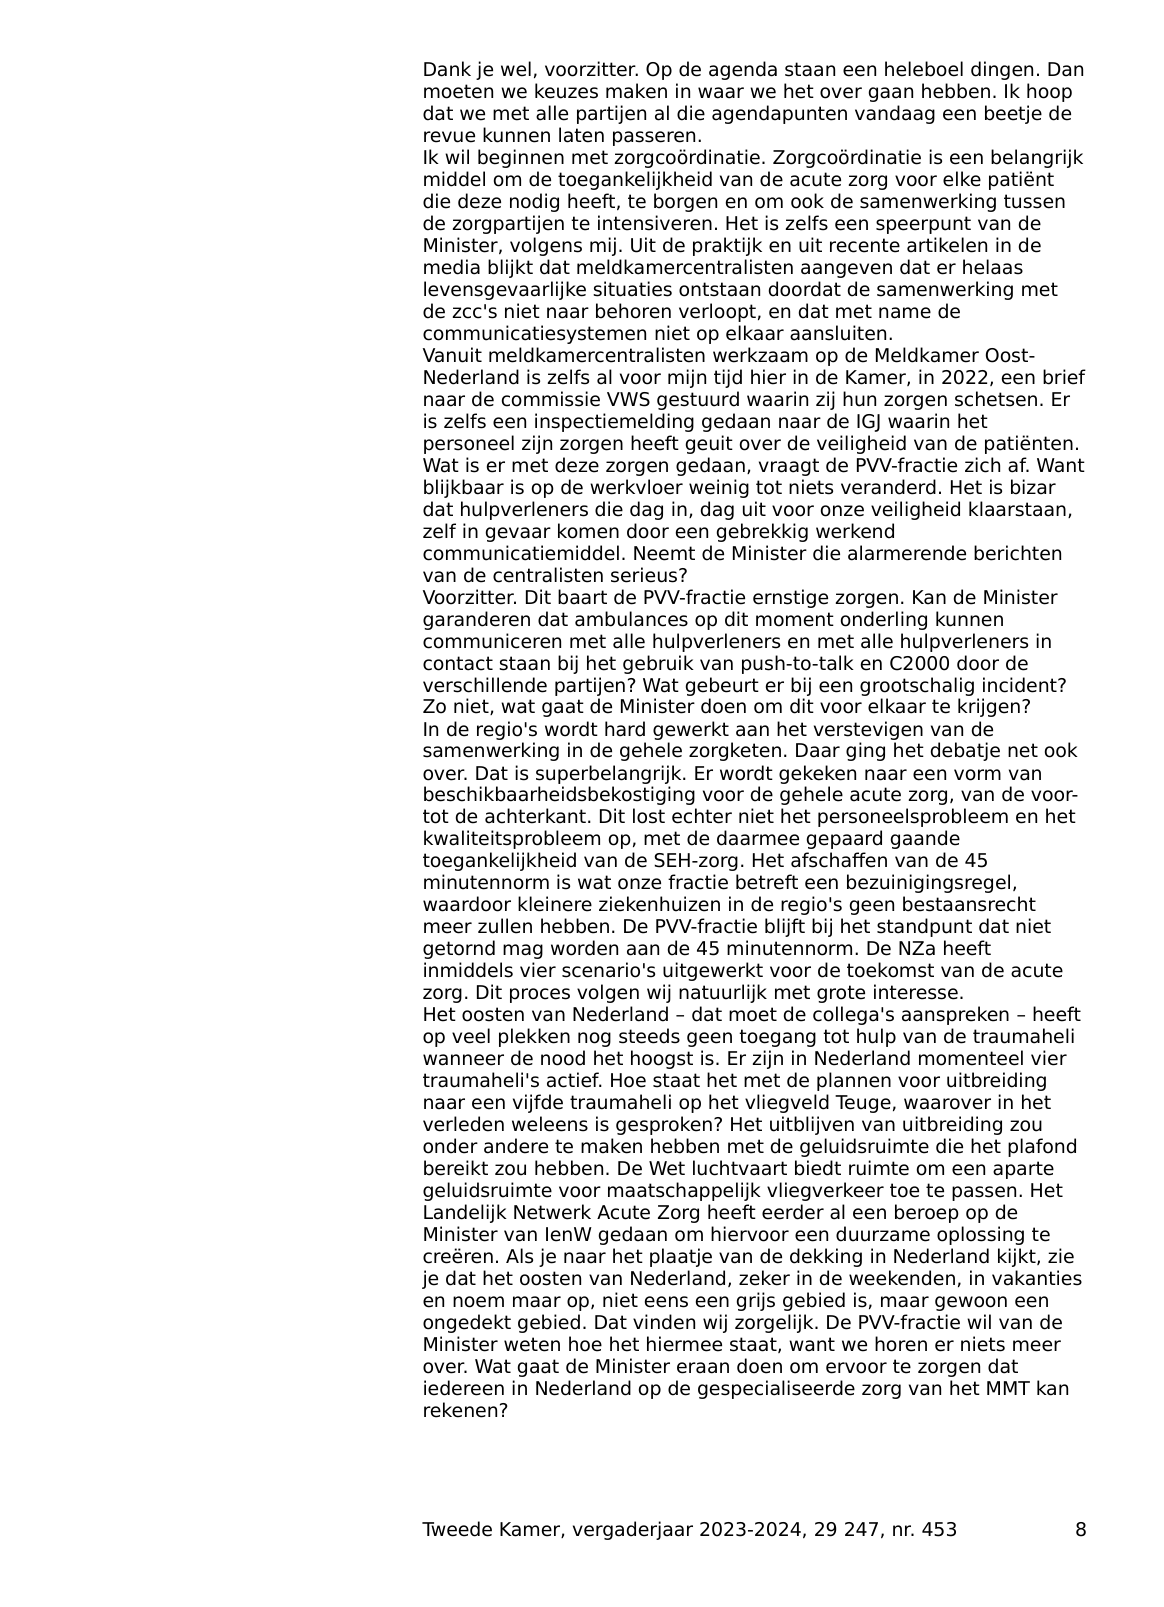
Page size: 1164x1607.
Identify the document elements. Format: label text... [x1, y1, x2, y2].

text Vanuit meldkamercentralisten werkzaam op de Meldkamer Oost-Nederland is zelfs al voor mijn tijd hier in de Kamer, in 2022, een brief naar de commissie VWS gestuurd waarin zij hun zorgen schetsen. Er is zelfs een inspectiemelding gedaan naar de IGJ waarin het personeel zijn zorgen heeft geuit over de veiligheid van de patiënten. Wat is er met deze zorgen gedaan, vraagt de PVV-fractie zich af. Want blijkbaar is op de werkvloer weinig tot niets veranderd. Het is bizar dat hulpverleners die dag in, dag uit voor onze veiligheid klaarstaan, zelf in gevaar komen door een gebrekkig werkend communicatiemiddel. Neemt de Minister die alarmerende berichten van de centralisten serieus? [422, 345, 1087, 587]
text Ik wil beginnen met zorgcoördinatie. Zorgcoördinatie is een belangrijk middel om de toegankelijkheid van de acute zorg voor elke patiënt die deze nodig heeft, te borgen en om ook de samenwerking tussen de zorgpartijen te intensiveren. Het is zelfs een speerpunt van de Minister, volgens mij. Uit de praktijk en uit recente artikelen in de media blijkt dat meldkamercentralisten aangeven dat er helaas levensgevaarlijke situaties ontstaan doordat de samenwerking met de zcc's niet naar behoren verloopt, en dat met name de communicatiesystemen niet op elkaar aansluiten. [422, 147, 1087, 345]
text In de regio's wordt hard gewerkt aan het verstevigen van de samenwerking in de gehele zorgketen. Daar ging het debatje net ook over. Dat is superbelangrijk. Er wordt gekeken naar een vorm van beschikbaarheidsbekostiging voor de gehele acute zorg, van de voor- tot de achterkant. Dit lost echter niet het personeelsprobleem en het kwaliteitsprobleem op, met de daarmee gepaard gaande toegankelijkheid van de SEH-zorg. Het afschaffen van de 45 minutennorm is wat onze fractie betreft een bezuinigingsregel, waardoor kleinere ziekenhuizen in de regio's geen bestaansrecht meer zullen hebben. De PVV-fractie blijft bij het standpunt dat niet getornd mag worden aan de 45 minutennorm. De NZa heeft inmiddels vier scenario's uitgewerkt voor de toekomst van de acute zorg. Dit proces volgen wij natuurlijk met grote interesse. [422, 718, 1087, 1004]
text Dank je wel, voorzitter. Op de agenda staan een heleboel dingen. Dan moeten we keuzes maken in waar we het over gaan hebben. Ik hoop dat we met alle partijen al die agendapunten vandaag een beetje de revue kunnen laten passeren. [422, 59, 1087, 147]
text Voorzitter. Dit baart de PVV-fractie ernstige zorgen. Kan de Minister garanderen dat ambulances op dit moment onderling kunnen communiceren met alle hulpverleners en met alle hulpverleners in contact staan bij het gebruik van push-to-talk en C2000 door de verschillende partijen? Wat gebeurt er bij een grootschalig incident? Zo niet, wat gaat de Minister doen om dit voor elkaar te krijgen? [422, 587, 1087, 718]
text Het oosten van Nederland – dat moet de collega's aanspreken – heeft op veel plekken nog steeds geen toegang tot hulp van de traumaheli wanneer de nood het hoogst is. Er zijn in Nederland momenteel vier traumaheli's actief. Hoe staat het met de plannen voor uitbreiding naar een vijfde traumaheli op het vliegveld Teuge, waarover in het verleden weleens is gesproken? Het uitblijven van uitbreiding zou onder andere te maken hebben met de geluidsruimte die het plafond bereikt zou hebben. De Wet luchtvaart biedt ruimte om een aparte geluidsruimte voor maatschappelijk vliegverkeer toe te passen. Het Landelijk Netwerk Acute Zorg heeft eerder al een beroep op de Minister van IenW gedaan om hiervoor een duurzame oplossing te creëren. Als je naar het plaatje van de dekking in Nederland kijkt, zie je dat het oosten van Nederland, zeker in de weekenden, in vakanties en noem maar op, niet eens een grijs gebied is, maar gewoon een ongedekt gebied. Dat vinden wij zorgelijk. De PVV-fractie wil van de Minister weten hoe het hiermee staat, want we horen er niets meer over. Wat gaat de Minister eraan doen om ervoor te zorgen dat iedereen in Nederland op de gespecialiseerde zorg van het MMT kan rekenen? [422, 1004, 1087, 1422]
